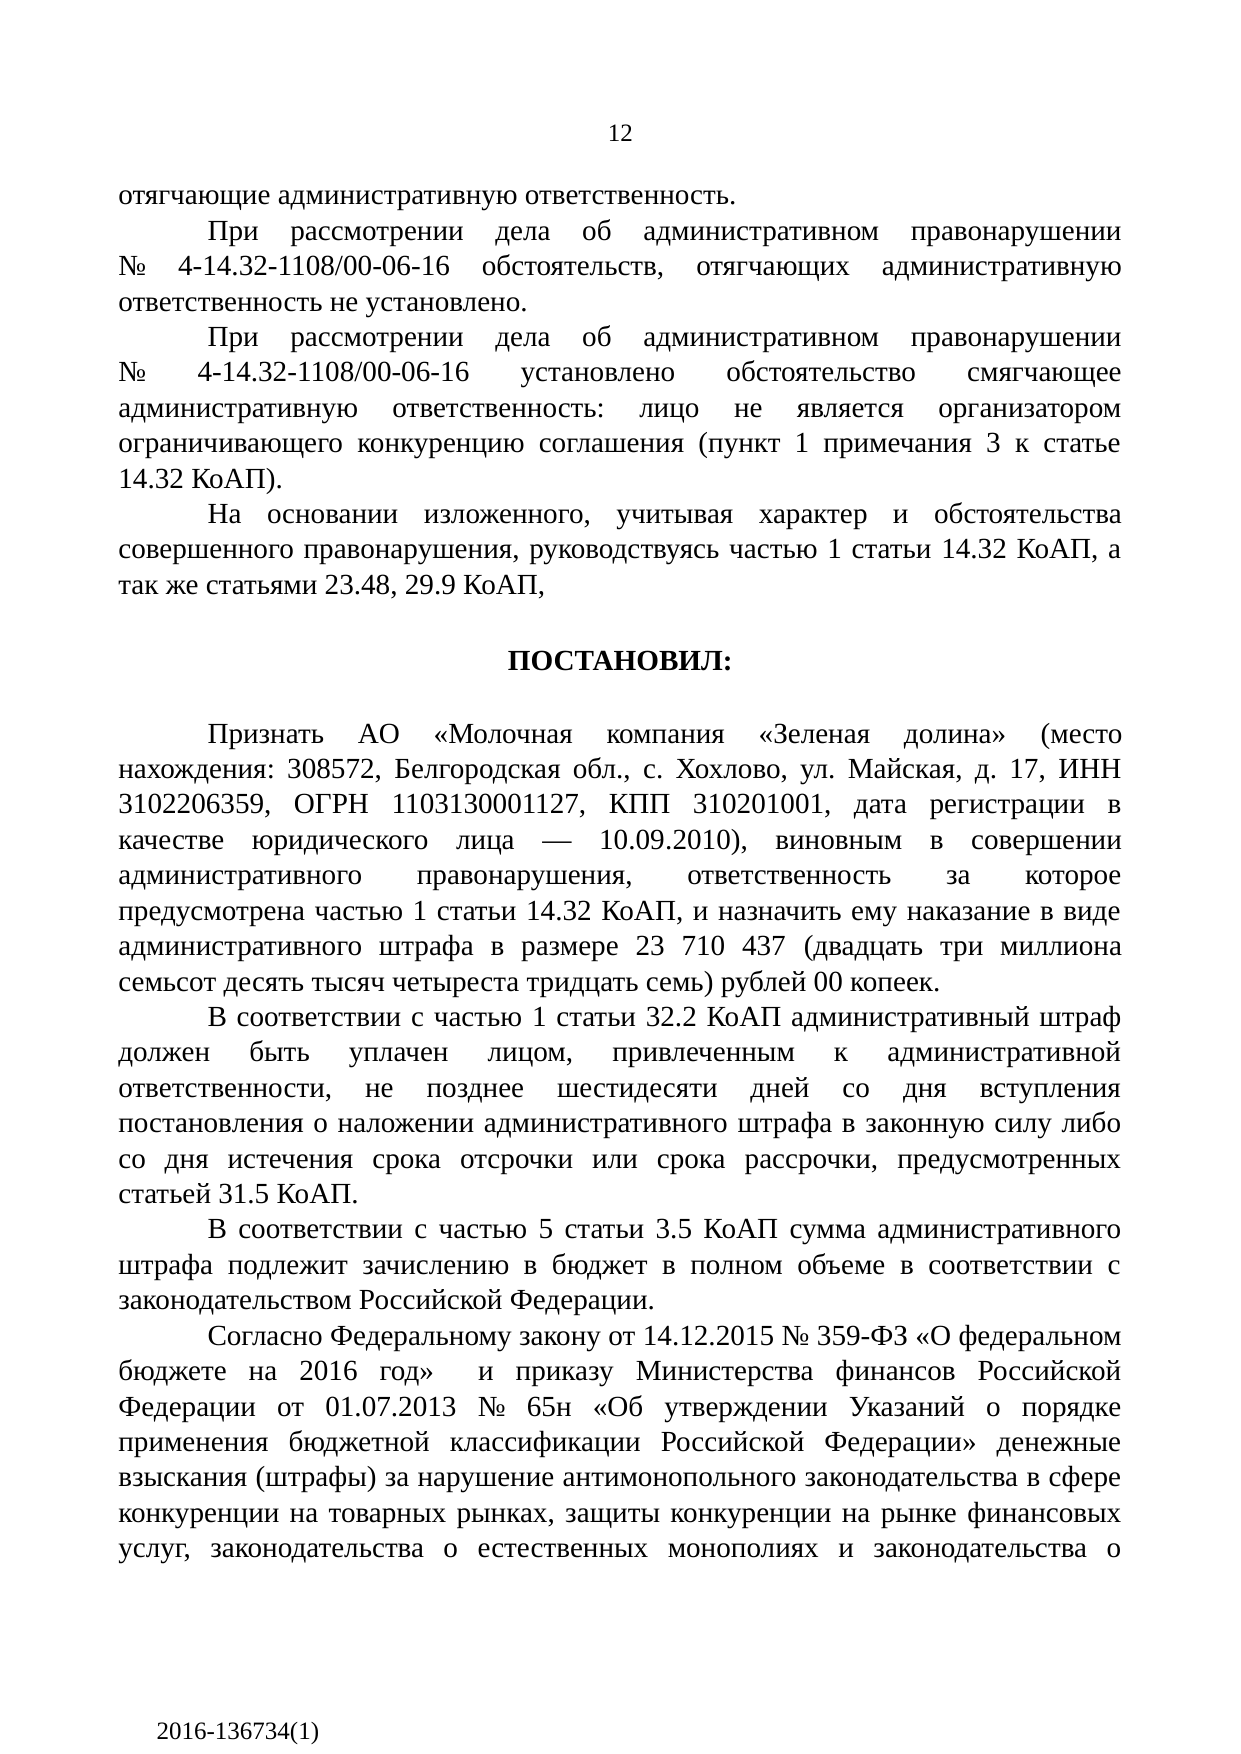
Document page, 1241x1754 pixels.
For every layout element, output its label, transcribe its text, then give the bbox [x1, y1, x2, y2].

text При рассмотрении дела об административном правонарушении № 4-14.32-1108/00-06-16 установлено обстоятельство смягчающее административную ответственность: лицо не является организатором ограничивающего конкуренцию соглашения (пункт 1 примечания 3 к статье 14.32 КоАП). [118, 318, 1122, 495]
text На основании изложенного, учитывая характер и обстоятельства совершенного правонарушения, руководствуясь частью 1 статьи 14.32 КоАП, а так же статьями 23.48, 29.9 КоАП, [118, 495, 1122, 601]
text отягчающие административную ответственность. [118, 176, 1122, 212]
text ПОСТАНОВИЛ: [118, 639, 1122, 677]
text Признать АО «Молочная компания «Зеленая долина» (место нахождения: 308572, Белгородская обл., с. Хохлово, ул. Майская, д. 17, ИНН 3102206359, ОГРН 1103130001127, КПП 310201001, дата регистрации в качестве юридического лица — 10.09.2010), виновным в совершении административного правонарушения, ответственность за которое предусмотрена частью 1 статьи 14.32 КоАП, и назначить ему наказание в виде административного штрафа в размере 23 710 437 (двадцать три миллиона семьсот десять тысяч четыреста тридцать семь) рублей 00 копеек. [118, 715, 1122, 998]
text В соответствии с частью 5 статьи 3.5 КоАП сумма административного штрафа подлежит зачислению в бюджет в полном объеме в соответствии с законодательством Российской Федерации. [118, 1211, 1122, 1317]
text При рассмотрении дела об административном правонарушении № 4-14.32-1108/00-06-16 обстоятельств, отягчающих административную ответственность не установлено. [118, 212, 1122, 318]
text Согласно Федеральному закону от 14.12.2015 № 359-ФЗ «О федеральном бюджете на 2016 год» и приказу Министерства финансов Российской Федерации от 01.07.2013 № 65н «Об утверждении Указаний о порядке применения бюджетной классификации Российской Федерации» денежные взыскания (штрафы) за нарушение антимонопольного законодательства в сфере конкуренции на товарных рынках, защиты конкуренции на рынке финансовых услуг, законодательства о естественных монополиях и законодательства о [118, 1317, 1122, 1565]
text В соответствии с частью 1 статьи 32.2 КоАП административный штраф должен быть уплачен лицом, привлеченным к административной ответственности, не позднее шестидесяти дней со дня вступления постановления о наложении административного штрафа в законную силу либо со дня истечения срока отсрочки или срока рассрочки, предусмотренных статьей 31.5 КоАП. [118, 998, 1122, 1211]
